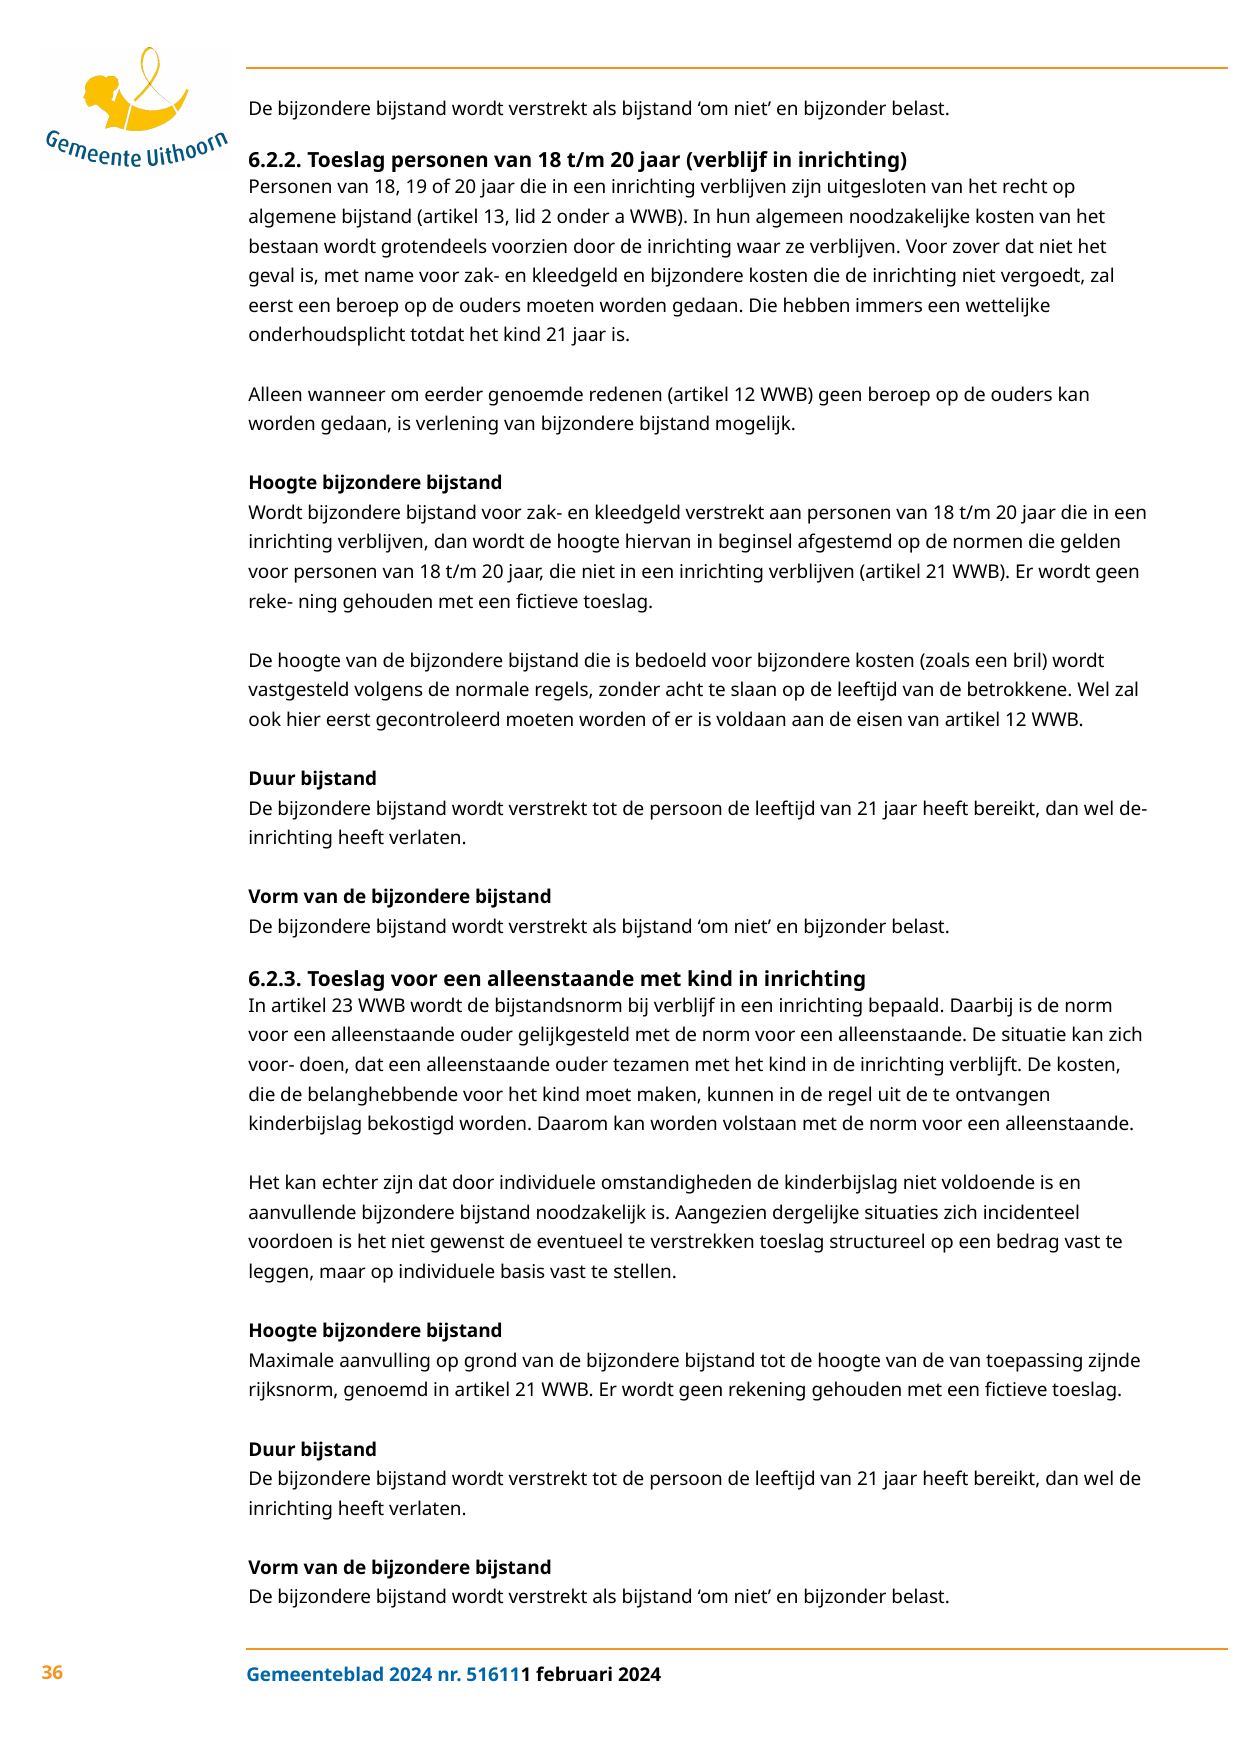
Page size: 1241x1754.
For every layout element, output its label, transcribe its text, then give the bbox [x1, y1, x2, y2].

text 6.2.2. Toeslag personen van 18 t/m 20 jaar (verblijf in inrichting) [248, 145, 1152, 174]
text Hoogte bijzondere bijstand [248, 469, 1152, 495]
text Duur bijstand [248, 1436, 1152, 1462]
text Duur bijstand [248, 765, 1152, 791]
text Vorm van de bijzondere bijstand [248, 1554, 1152, 1580]
text 6.2.3. Toeslag voor een alleenstaande met kind in inrichting [248, 964, 1152, 992]
text De bijzondere bijstand wordt verstrekt tot de persoon de leeftijd van 21 jaar heeft bereikt, dan wel de inrichting heeft verlaten. [248, 1465, 1152, 1521]
text Vorm van de bijzondere bijstand [248, 884, 1152, 909]
text De bijzondere bijstand wordt verstrekt tot de persoon de leeftijd van 21 jaar heeft bereikt, dan wel de- inrichting heeft verlaten. [248, 795, 1152, 850]
text De bijzondere bijstand wordt verstrekt als bijstand ‘om niet’ en bijzonder belast. [248, 913, 1152, 939]
text De hoogte van de bijzondere bijstand die is bedoeld voor bijzondere kosten (zoals een bril) wordt vastgesteld volgens de normale regels, zonder acht te slaan op de leeftijd van de betrokkene. Wel zal ook hier eerst gecontroleerd moeten worden of er is voldaan aan de eisen van artikel 12 WWB. [248, 647, 1152, 732]
text Hoogte bijzondere bijstand [248, 1317, 1152, 1343]
text De bijzondere bijstand wordt verstrekt als bijstand ‘om niet’ en bijzonder belast. [248, 1584, 1152, 1609]
text Maximale aanvulling op grond van de bijzondere bijstand tot de hoogte van de van toepassing zijnde rijksnorm, genoemd in artikel 21 WWB. Er wordt geen rekening gehouden met een fictieve toeslag. [248, 1347, 1152, 1402]
text Personen van 18, 19 of 20 jaar die in een inrichting verblijven zijn uitgesloten van het recht op algemene bijstand (artikel 13, lid 2 onder a WWB). In hun algemeen noodzakelijke kosten van het bestaan wordt grotendeels voorzien door de inrichting waar ze verblijven. Voor zover dat niet het geval is, met name voor zak- en kleedgeld en bijzondere kosten die de inrichting niet vergoedt, zal eerst een beroep op de ouders moeten worden gedaan. Die hebben immers een wettelijke onderhoudsplicht totdat het kind 21 jaar is. [248, 174, 1152, 347]
text De bijzondere bijstand wordt verstrekt als bijstand ‘om niet’ en bijzonder belast. [248, 95, 1152, 121]
text Alleen wanneer om eerder genoemde redenen (artikel 12 WWB) geen beroep op de ouders kan worden gedaan, is verlening van bijzondere bijstand mogelijk. [248, 381, 1152, 436]
text Het kan echter zijn dat door individuele omstandigheden de kinderbijslag niet voldoende is en aanvullende bijzondere bijstand noodzakelijk is. Aangezien dergelijke situaties zich incidenteel voordoen is het niet gewenst de eventueel te verstrekken toeslag structureel op een bedrag vast te leggen, maar op individuele basis vast te stellen. [248, 1169, 1152, 1284]
text In artikel 23 WWB wordt de bijstandsnorm bij verblijf in een inrichting bepaald. Daarbij is de norm voor een alleenstaande ouder gelijkgesteld met de norm voor een alleenstaande. De situatie kan zich voor- doen, dat een alleenstaande ouder tezamen met het kind in de inrichting verblijft. De kosten, die de belanghebbende voor het kind moet maken, kunnen in de regel uit de te ontvangen kinderbijslag bekostigd worden. Daarom kan worden volstaan met de norm voor een alleenstaande. [248, 992, 1152, 1136]
picture [41, 47, 231, 172]
text Wordt bijzondere bijstand voor zak- en kleedgeld verstrekt aan personen van 18 t/m 20 jaar die in een inrichting verblijven, dan wordt de hoogte hiervan in beginsel afgestemd op de normen die gelden voor personen van 18 t/m 20 jaar, die niet in een inrichting verblijven (artikel 21 WWB). Er wordt geen reke- ning gehouden met een fictieve toeslag. [248, 499, 1152, 613]
